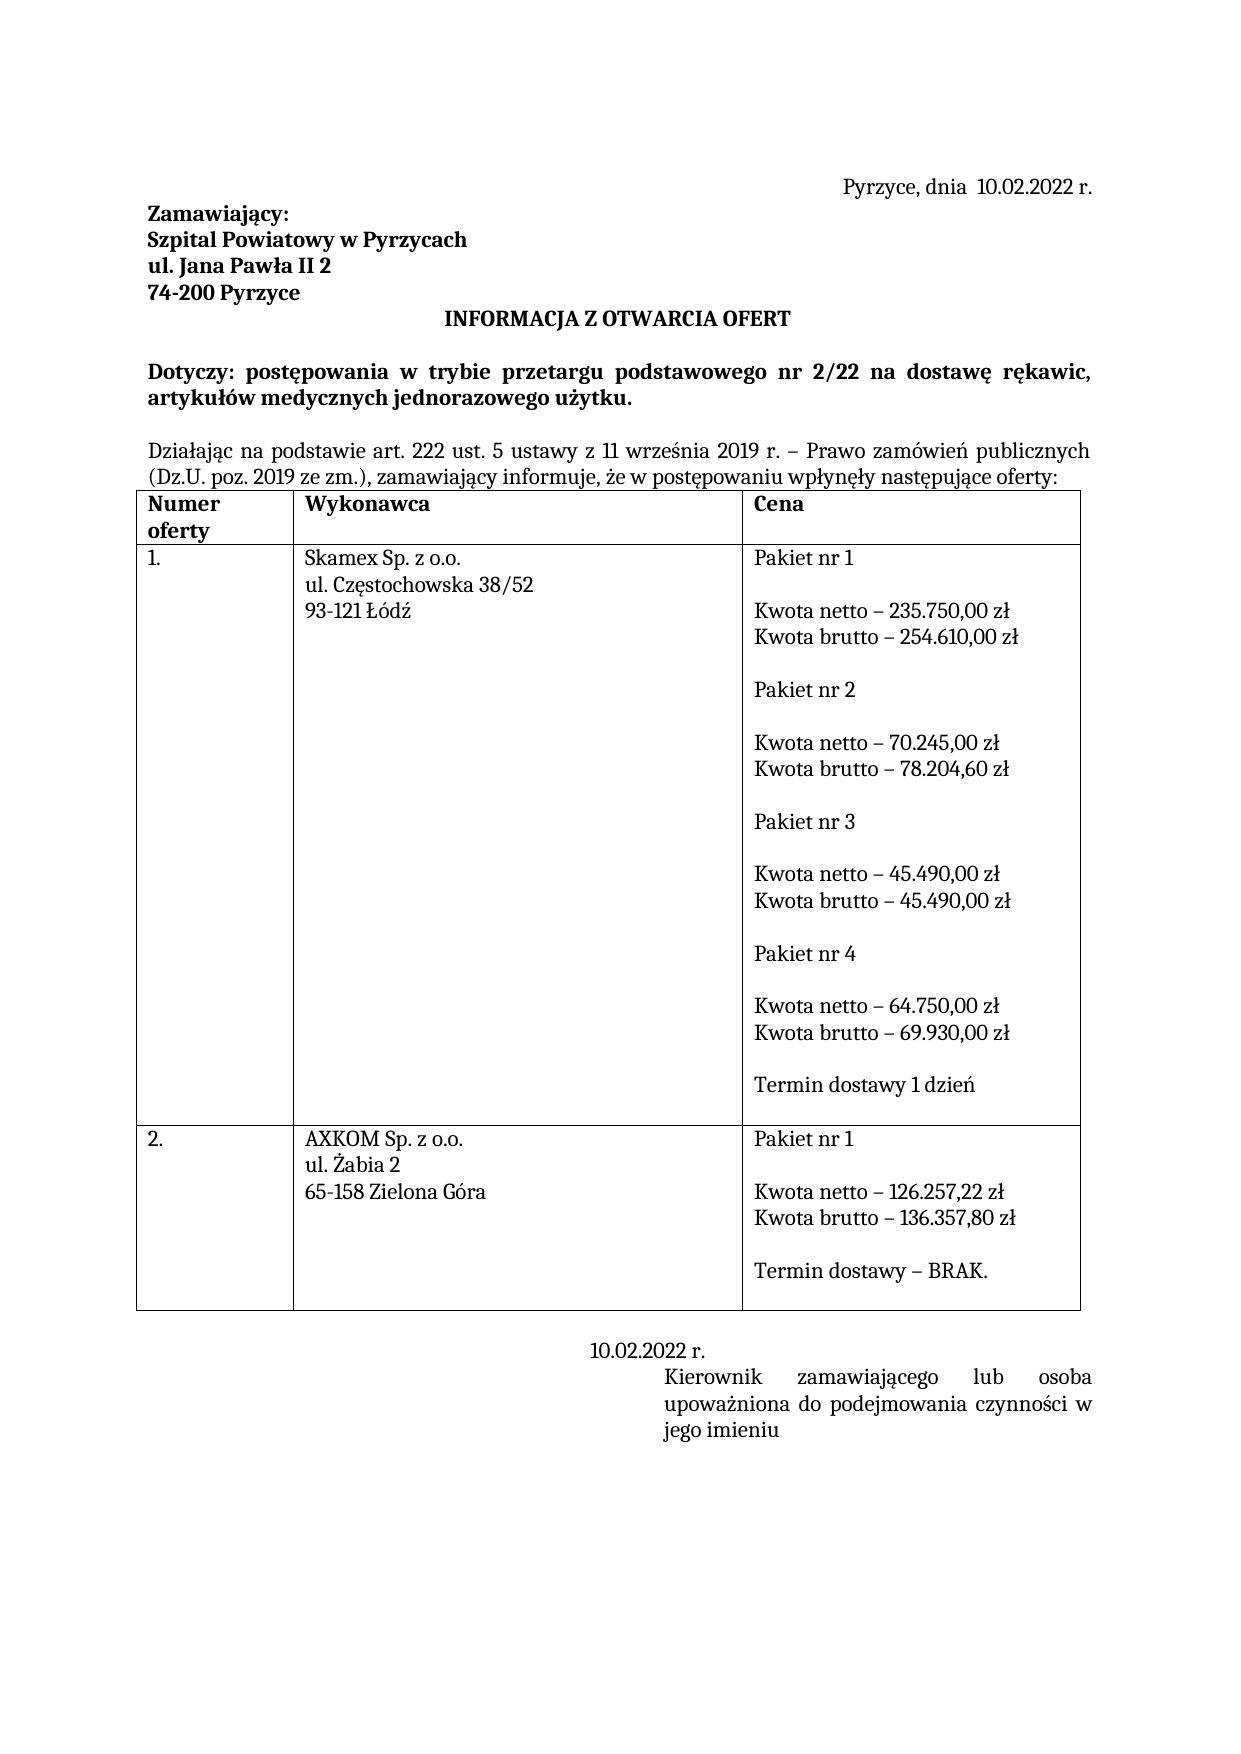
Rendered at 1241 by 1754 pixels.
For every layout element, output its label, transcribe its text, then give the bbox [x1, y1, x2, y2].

table_cell Pakiet nr 1 Kwota netto – 126.257,22 zł Kwota brutto – 136.357,80 zł Termin dostawy – BRAK. [743, 1126, 1080, 1310]
text INFORMACJA Z OTWARCIA OFERT [148, 306, 1093, 332]
text Dotyczy: postępowania w trybie przetargu podstawowego nr 2/22 na dostawę rękawic, artykułów medycznych jednorazowego użytku. [148, 358, 1093, 411]
table_cell 1. [137, 545, 293, 1125]
table_header Wykonawca [294, 491, 742, 544]
table_cell 2. [137, 1126, 293, 1310]
text 74-200 Pyrzyce [148, 279, 1093, 306]
table_cell Pakiet nr 1 Kwota netto – 235.750,00 zł Kwota brutto – 254.610,00 zł Pakiet nr 2 Kwota netto – 70.245,00 zł Kwota brutto – 78.204,60 zł Pakiet nr 3 Kwota netto – 45.490,00 zł Kwota brutto – 45.490,00 zł Pakiet nr 4 Kwota netto – 64.750,00 zł Kwota brutto – 69.930,00 zł Termin dostawy 1 dzień [743, 545, 1080, 1125]
text ul. Jana Pawła II 2 [148, 253, 1093, 279]
table_cell Skamex Sp. z o.o. ul. Częstochowska 38/52 93-121 Łódź [294, 545, 742, 1125]
table_header Numer oferty [137, 491, 293, 544]
table_cell AXKOM Sp. z o.o. ul. Żabia 2 65-158 Zielona Góra [294, 1126, 742, 1310]
table_header Cena [743, 491, 1080, 544]
text Kierownik zamawiającego lub osoba upoważniona do podejmowania czynności w jego imieniu [664, 1364, 1093, 1443]
text Pyrzyce, dnia 10.02.2022 r. [148, 174, 1093, 200]
text Szpital Powiatowy w Pyrzycach [148, 227, 1093, 253]
text 10.02.2022 r. [590, 1338, 1093, 1364]
text Zamawiający: [148, 200, 1093, 227]
text Działając na podstawie art. 222 ust. 5 ustawy z 11 września 2019 r. – Prawo zamówień publicznych (Dz.U. poz. 2019 ze zm.), zamawiający informuje, że w postępowaniu wpłynęły następujące oferty: [148, 437, 1093, 490]
